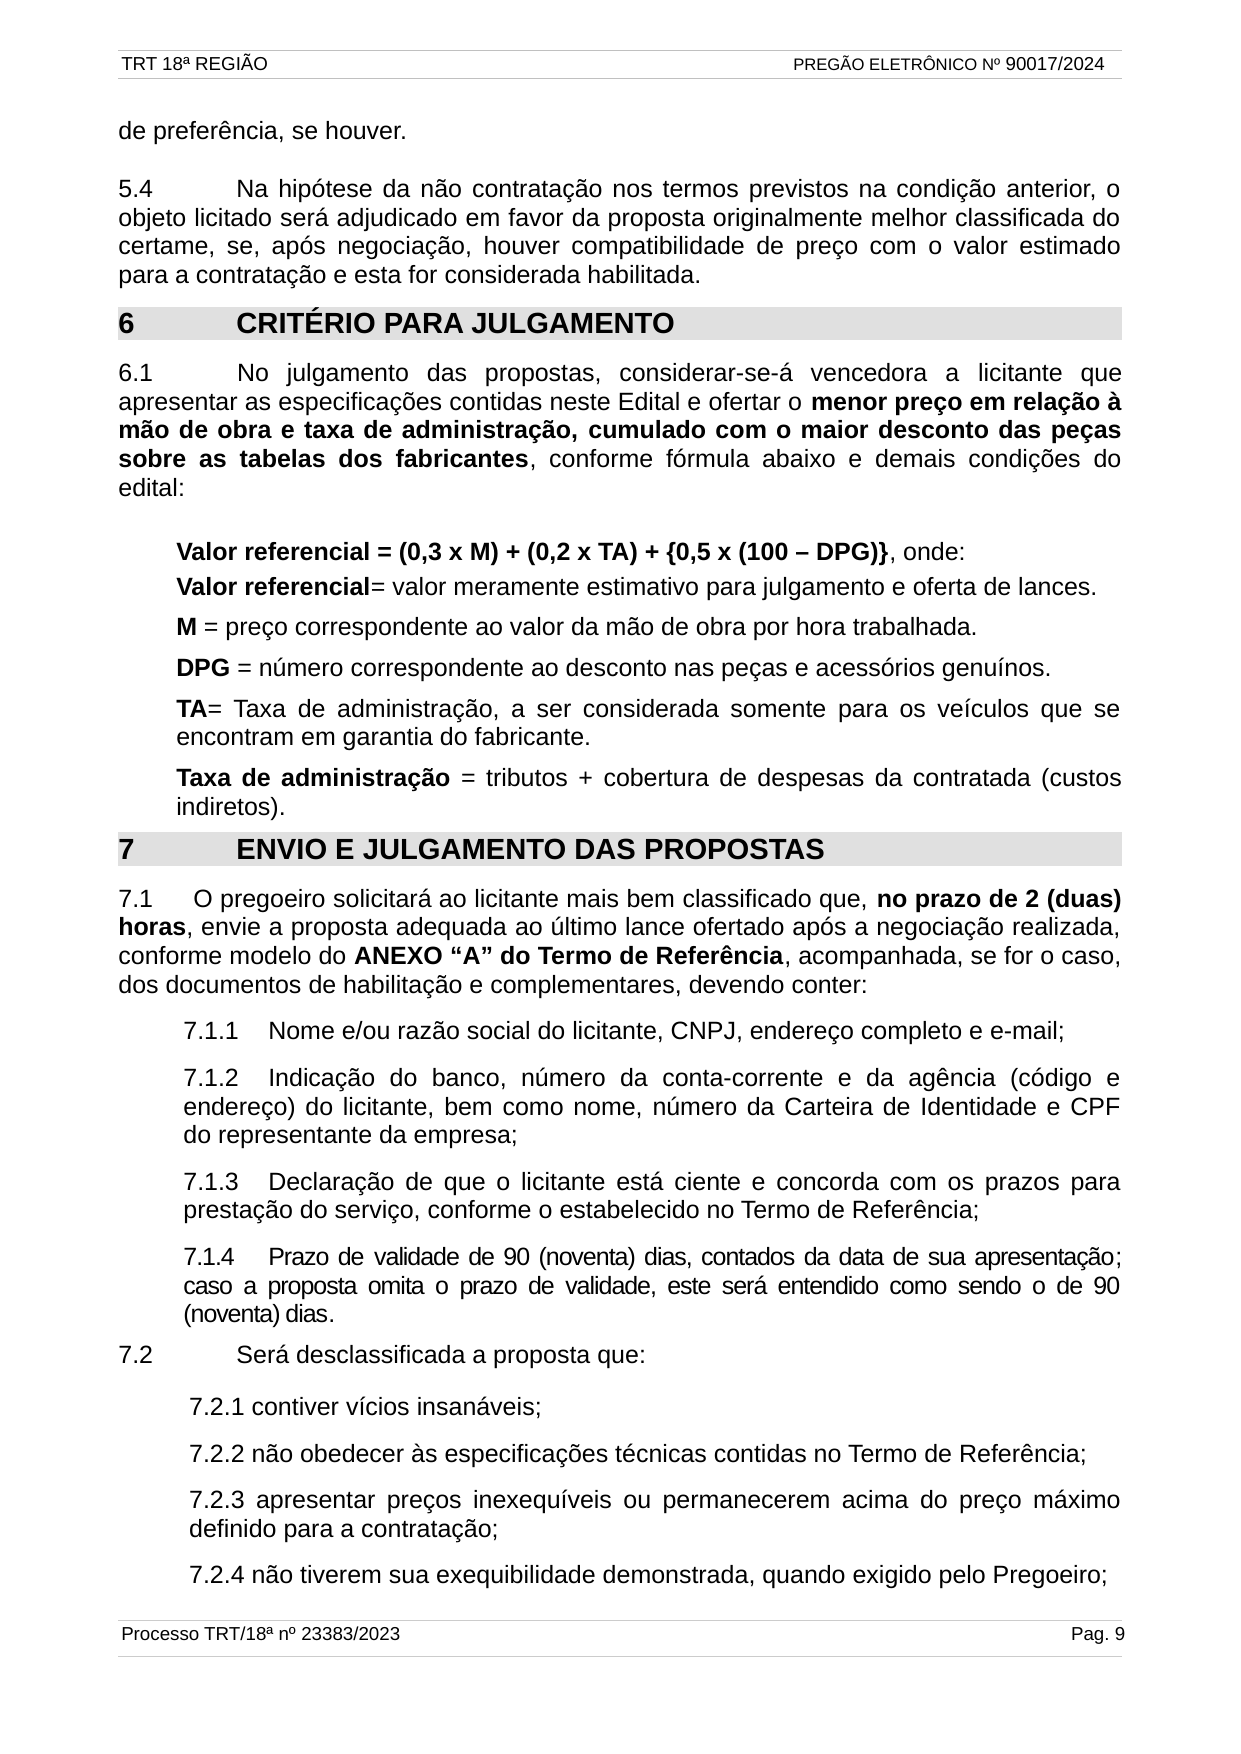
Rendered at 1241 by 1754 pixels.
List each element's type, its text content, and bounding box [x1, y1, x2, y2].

list Valor referencial = (0,3 x M) + (0,2 x TA) + {0,5 x (100 – DPG)}, onde: [176, 537, 1122, 566]
text 7.1.3 Declaração de que o licitante está ciente e concorda com os prazos para prestação do serviço, conforme o estabelecido no Termo de Referência; [183, 1167, 1122, 1224]
text 7.1.4 Prazo de validade de 90 (noventa) dias, contados da data de sua apresentação; caso a proposta omita o prazo de validade, este será entendido como sendo o de 90 (noventa) dias. [183, 1242, 1122, 1328]
text Taxa de administração = tributos + cobertura de despesas da contratada (custos indiretos). [176, 763, 1122, 820]
text 5.4 Na hipótese da não contratação nos termos previstos na condição anterior, o objeto licitado será adjudicado em favor da proposta originalmente melhor classificada do certame, se, após negociação, houver compatibilidade de preço com o valor estimado para a contratação e esta for considerada habilitada. [118, 174, 1122, 289]
text 7.2.4 não tiverem sua exequibilidade demonstrada, quando exigido pelo Pregoeiro; [189, 1560, 1122, 1589]
text 7.1 O pregoeiro solicitará ao licitante mais bem classificado que, no prazo de 2 (duas) horas, envie a proposta adequada ao último lance ofertado após a negociação realizada, conforme modelo do ANEXO “A” do Termo de Referência, acompanhada, se for o caso, dos documentos de habilitação e complementares, devendo conter: [118, 883, 1122, 998]
text 6.1 No julgamento das propostas, considerar-se-á vencedora a licitante que apresentar as especificações contidas neste Edital e ofertar o menor preço em relação à mão de obra e taxa de administração, cumulado com o maior desconto das peças sobre as tabelas dos fabricantes, conforme fórmula abaixo e demais condições do edital: [118, 358, 1122, 502]
text Valor referencial= valor meramente estimativo para julgamento e oferta de lances. [176, 572, 1122, 600]
text 7.1.1 Nome e/ou razão social do licitante, CNPJ, endereço completo e e-mail; [183, 1016, 1122, 1045]
text TA= Taxa de administração, a ser considerada somente para os veículos que se encontram em garantia do fabricante. [176, 693, 1122, 751]
text 6 CRITÉRIO PARA JULGAMENTO [118, 307, 1122, 340]
text 7.2.2 não obedecer às especificações técnicas contidas no Termo de Referência; [189, 1439, 1122, 1467]
text 7.2 Será desclassificada a proposta que: [118, 1340, 1122, 1369]
text de preferência, se houver. [118, 116, 1122, 144]
text DPG = número correspondente ao desconto nas peças e acessórios genuínos. [176, 653, 1122, 682]
text 7.2.3 apresentar preços inexequíveis ou permanecerem acima do preço máximo definido para a contratação; [189, 1485, 1122, 1543]
text M = preço correspondente ao valor da mão de obra por hora trabalhada. [176, 612, 1122, 641]
text 7.2.1 contiver vícios insanáveis; [189, 1392, 1122, 1421]
text 7.1.2 Indicação do banco, número da conta-corrente e da agência (código e endereço) do licitante, bem como nome, número da Carteira de Identidade e CPF do representante da empresa; [183, 1063, 1122, 1149]
text 7 ENVIO E JULGAMENTO DAS PROPOSTAS [118, 832, 1122, 866]
